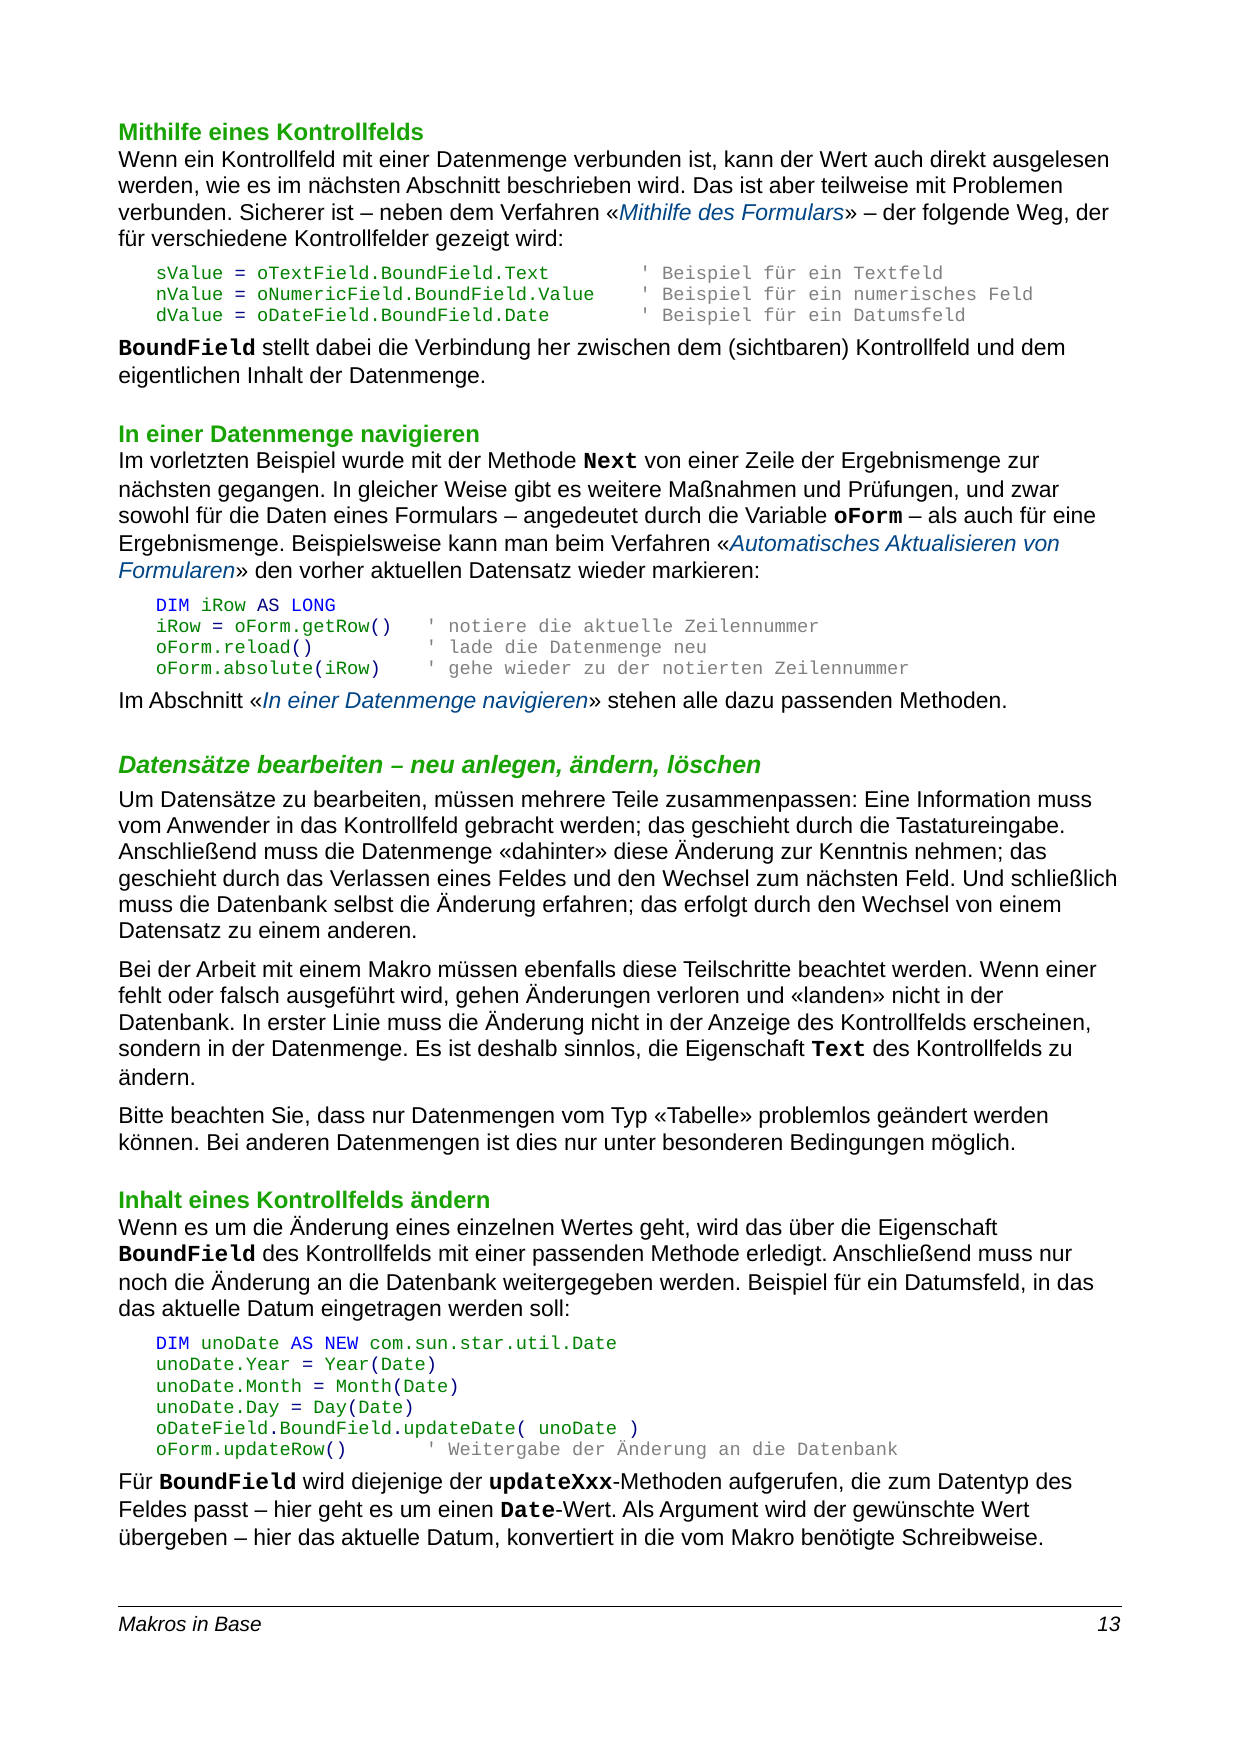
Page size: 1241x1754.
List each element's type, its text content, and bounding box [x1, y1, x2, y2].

text Im Abschnitt «In einer Datenmenge navigieren» stehen alle dazu passenden Methoden. [118, 687, 1122, 713]
text Bei der Arbeit mit einem Makro müssen ebenfalls diese Teilschritte beachtet werden. Wenn einer fehlt oder falsch ausgeführt wird, gehen Änderungen verloren und «landen» nicht in der Datenbank. In erster Linie muss die Änderung nicht in der Anzeige des Kontrollfelds erscheinen, sondern in der Datenmenge. Es ist deshalb sinnlos, die Eigenschaft Text des Kontrollfelds zu ändern. [118, 956, 1122, 1090]
text Bitte beachten Sie, dass nur Datenmengen vom Typ «Tabelle» problemlos geändert werden können. Bei anderen Datenmengen ist dies nur unter besonderen Bedingungen möglich. [118, 1102, 1122, 1155]
text Um Datensätze zu bearbeiten, müssen mehrere Teile zusammenpassen: Eine Information muss vom Anwender in das Kontrollfeld gebracht werden; das geschieht durch die Tastatureingabe. Anschließend muss die Datenmenge «dahinter» diese Änderung zur Kenntnis nehmen; das geschieht durch das Verlassen eines Feldes und den Wechsel zum nächsten Feld. Und schließlich muss die Datenbank selbst die Änderung erfahren; das erfolgt durch den Wechsel von einem Datensatz zu einem anderen. [118, 786, 1122, 944]
text Wenn ein Kontrollfeld mit einer Datenmenge verbunden ist, kann der Wert auch direkt ausgelesen werden, wie es im nächsten Abschnitt beschrieben wird. Das ist aber teilweise mit Problemen verbunden. Sicherer ist – neben dem Verfahren «Mithilfe des Formulars» – der folgende Weg, der für verschiedene Kontrollfelder gezeigt wird: [118, 146, 1122, 251]
subtitle Inhalt eines Kontrollfelds ändern [118, 1186, 1122, 1214]
text oForm.reload() ' lade die Datenmenge neu [156, 638, 1122, 659]
subtitle Datensätze bearbeiten – neu anlegen, ändern, löschen [118, 751, 1122, 779]
text Im vorletzten Beispiel wurde mit der Methode Next von einer Zeile der Ergebnismenge zur nächsten gegangen. In gleicher Weise gibt es weitere Maßnahmen und Prüfungen, und zwar sowohl für die Daten eines Formulars – angedeutet durch die Variable oForm – als auch für eine Ergebnismenge. Beispielsweise kann man beim Verfahren «Automatisches Aktualisieren von Formularen» den vorher aktuellen Datensatz wieder markieren: [118, 447, 1122, 583]
text dValue = oDateField.BoundField.Date ' Beispiel für ein Datumsfeld [156, 306, 1122, 327]
text unoDate.Month = Month(Date) [156, 1376, 1122, 1398]
text oForm.updateRow() ' Weitergabe der Änderung an die Datenbank [156, 1440, 1122, 1461]
text DIM iRow AS LONG [156, 595, 1122, 617]
text unoDate.Day = Day(Date) [156, 1398, 1122, 1419]
text Für BoundField wird diejenige der updateXxx-Methoden aufgerufen, die zum Datentyp des Feldes passt – hier geht es um einen Date-Wert. Als Argument wird der gewünschte Wert übergeben – hier das aktuelle Datum, konvertiert in die vom Makro benötigte Schreibweise. [118, 1468, 1122, 1551]
text DIM unoDate AS NEW com.sun.star.util.Date [156, 1334, 1122, 1355]
text sValue = oTextField.BoundField.Text ' Beispiel für ein Textfeld [156, 264, 1122, 285]
text oForm.absolute(iRow) ' gehe wieder zu der notierten Zeilennummer [156, 659, 1122, 680]
text Wenn es um die Änderung eines einzelnen Wertes geht, wird das über die Eigenschaft BoundField des Kontrollfelds mit einer passenden Methode erledigt. Anschließend muss nur noch die Änderung an die Datenbank weitergegeben werden. Beispiel für ein Datumsfeld, in das das aktuelle Datum eingetragen werden soll: [118, 1214, 1122, 1321]
text iRow = oForm.getRow() ' notiere die aktuelle Zeilennummer [156, 617, 1122, 638]
text BoundField stellt dabei die Verbindung her zwischen dem (sichtbaren) Kontrollfeld und dem eigentlichen Inhalt der Datenmenge. [118, 334, 1122, 388]
text nValue = oNumericField.BoundField.Value ' Beispiel für ein numerisches Feld [156, 285, 1122, 306]
subtitle Mithilfe eines Kontrollfelds [118, 118, 1122, 146]
subtitle In einer Datenmenge navigieren [118, 419, 1122, 447]
text unoDate.Year = Year(Date) [156, 1355, 1122, 1376]
text oDateField.BoundField.updateDate( unoDate ) [156, 1419, 1122, 1440]
